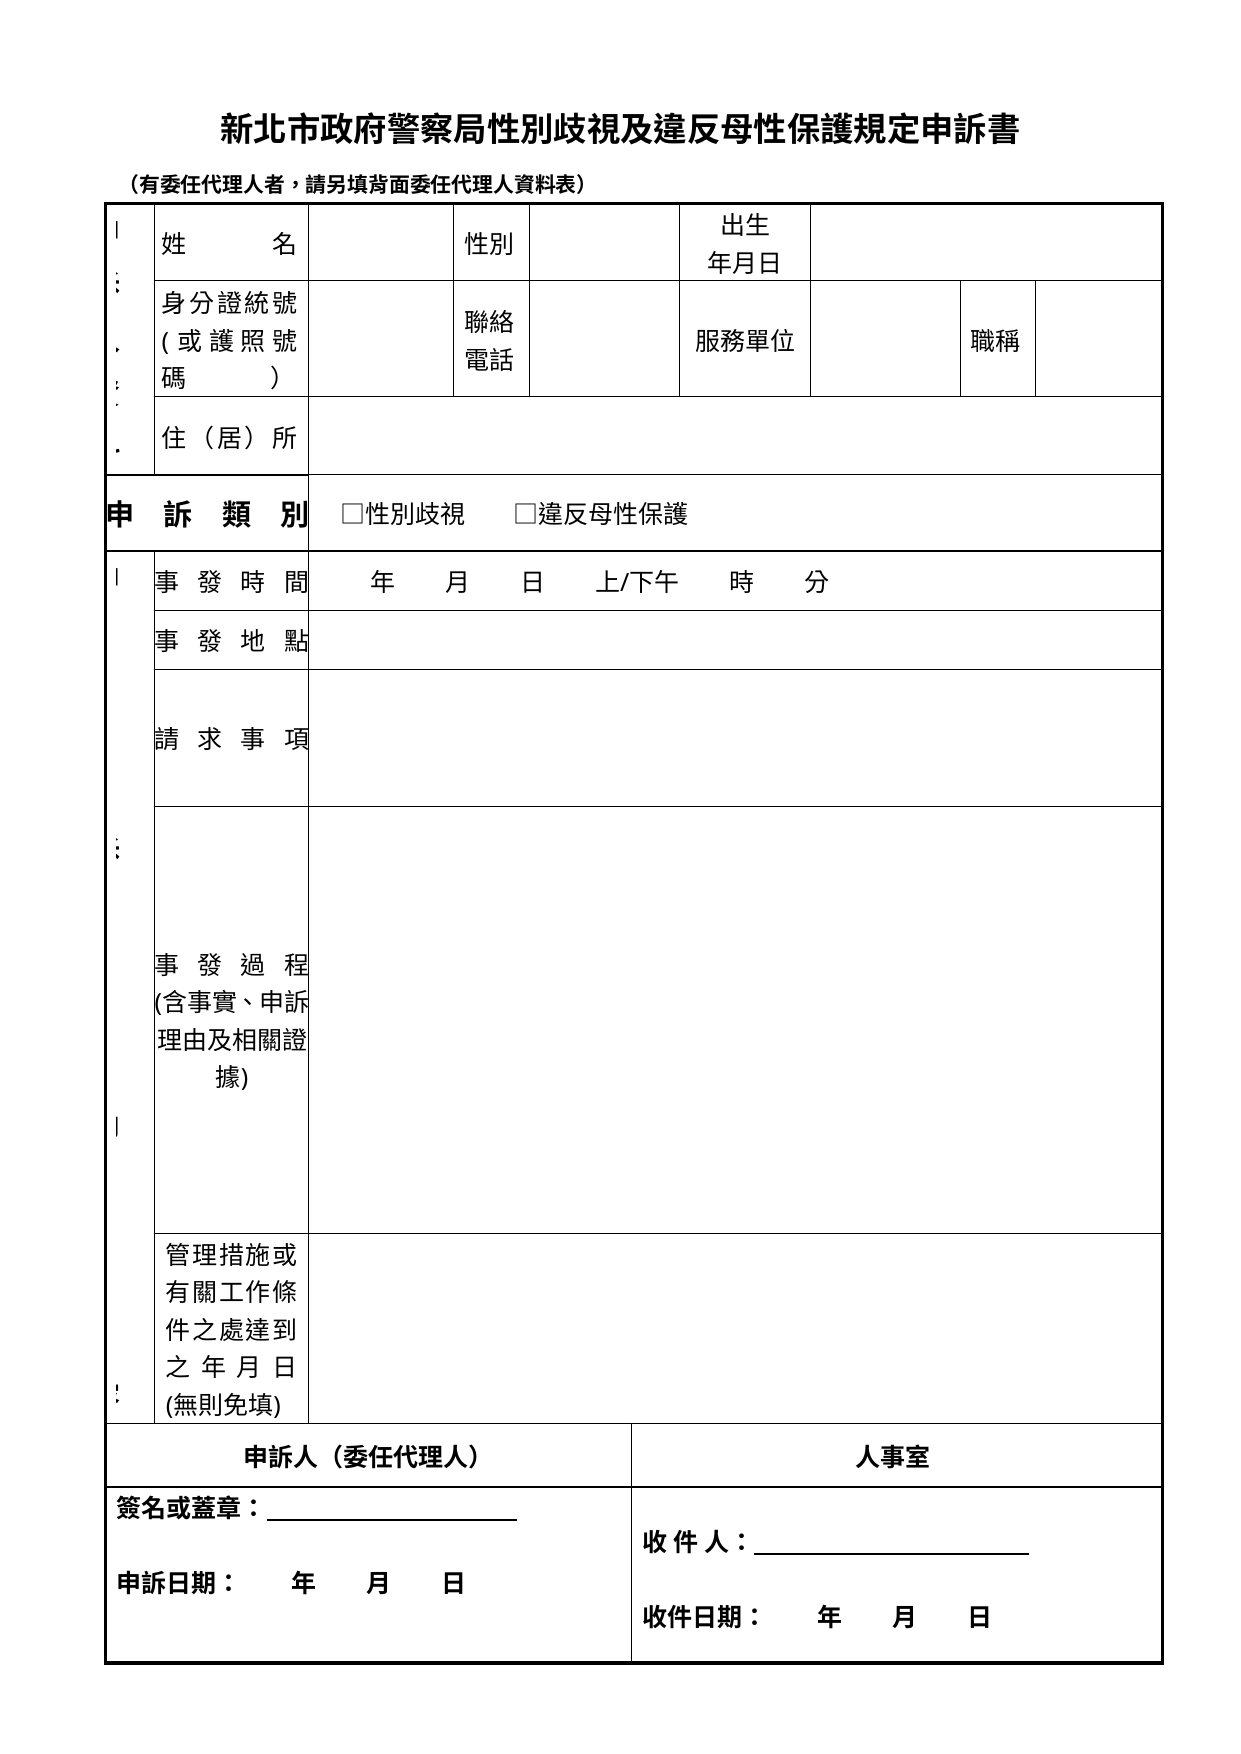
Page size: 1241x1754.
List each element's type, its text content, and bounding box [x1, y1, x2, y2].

table_cell [1036, 281, 1161, 396]
table_cell 聯絡電話 [454, 281, 529, 396]
text 新北市政府警察局性別歧視及違反母性保護規定申訴書 [118, 89, 1122, 164]
table_header 出生 年月日 [680, 205, 810, 280]
table_cell [530, 281, 679, 396]
table_cell 事發過程 (含事實、申訴理由及相關證據) [155, 807, 308, 1233]
table_cell [811, 281, 960, 396]
table_cell 事發時間 [155, 552, 308, 609]
table_cell 收 件 人： 收件日期： 年 月 日 [632, 1488, 1161, 1661]
table_cell 職稱 [961, 281, 1035, 396]
table_header 姓名 [155, 205, 308, 280]
table_cell 事發地點 [155, 611, 308, 668]
table_cell 人事室 [632, 1424, 1161, 1486]
table_cell 申訴內容 [107, 552, 154, 1423]
text （有委任代理人者，請另填背面委任代理人資料表） [118, 164, 1122, 202]
table_cell [309, 397, 1161, 474]
table_cell [309, 281, 453, 396]
table_cell □性別歧視 □違反母性保護 [309, 475, 1161, 550]
table_cell 住（居）所 [155, 397, 308, 474]
table_cell 申訴人（委任代理人） [107, 1424, 631, 1486]
table_cell 請求事項 [155, 670, 308, 806]
table_header [309, 205, 453, 280]
table_header 申訴人資料 [107, 205, 154, 474]
table_header [530, 205, 679, 280]
table_cell [309, 670, 1161, 806]
table_cell 管理措施或有關工作條件之處達到之年月日(無則免填) [155, 1234, 308, 1423]
table_cell 服務單位 [680, 281, 810, 396]
table_cell 申訴類別 [107, 476, 308, 550]
table_cell 簽名或蓋章： 申訴日期： 年 月 日 [107, 1488, 631, 1661]
table_header 性別 [454, 205, 529, 280]
table_cell [309, 807, 1161, 1233]
table_cell [309, 611, 1161, 668]
table_cell 年 月 日 上/下午 時 分 [309, 552, 1161, 609]
table_cell [309, 1234, 1161, 1423]
table_cell 身分證統號(或護照號碼） [155, 281, 308, 396]
table_header [811, 205, 1161, 280]
